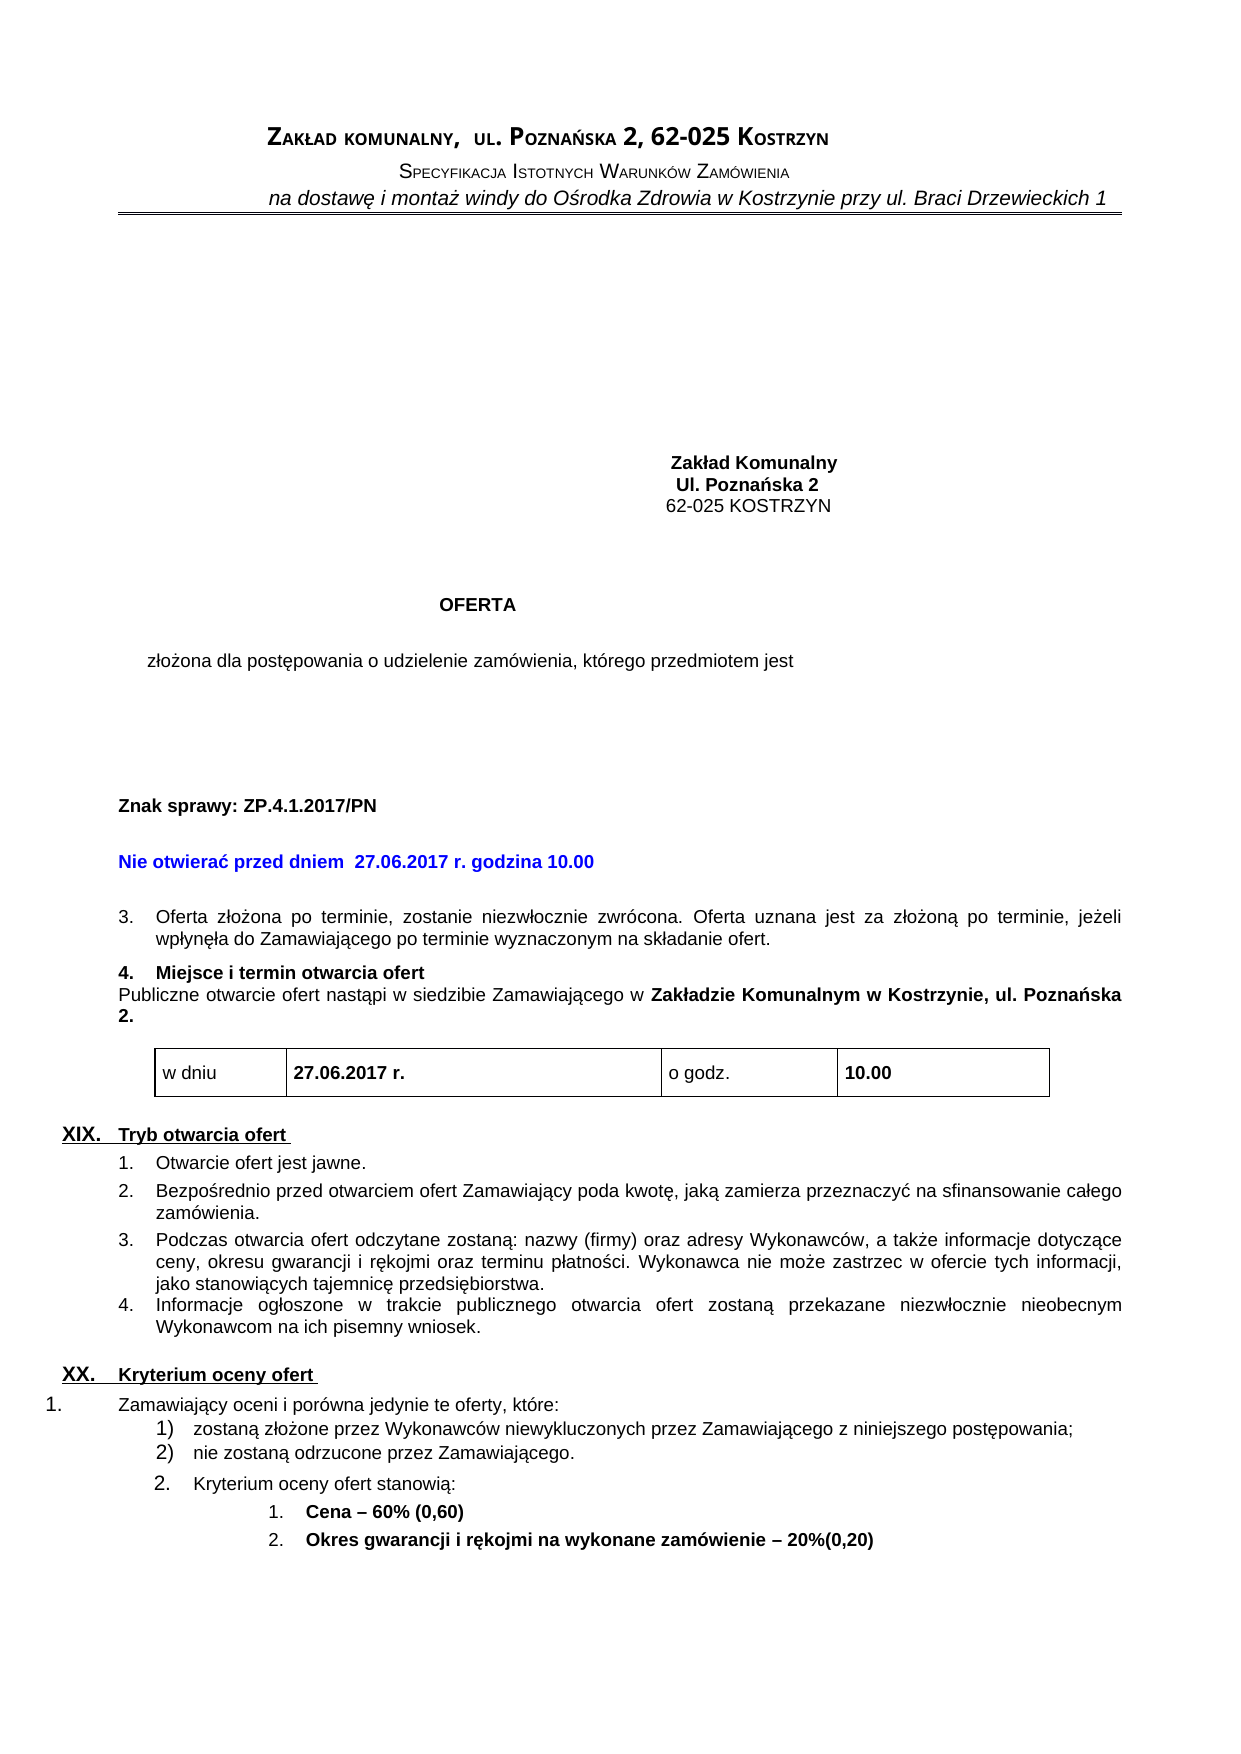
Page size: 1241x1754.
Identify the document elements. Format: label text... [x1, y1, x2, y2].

list Kryterium oceny ofert stanowią: [153, 1470, 1122, 1494]
table_header 10.00 [838, 1049, 1049, 1096]
table_header Nie otwierać przed dniem 27.06.2017 r. godzina 10.00 [107, 838, 1026, 872]
list zostaną złożone przez Wykonawców niewykluczonych przez Zamawiającego z niniejszego postępowania; [156, 1416, 1122, 1440]
table_header [107, 538, 388, 581]
list Cena – 60% (0,60) [268, 1501, 1122, 1522]
list Zamawiający oceni i porówna jedynie te oferty, które: [45, 1392, 1122, 1416]
table_header [107, 774, 1026, 795]
list nie zostaną odrzucone przez Zamawiającego. [156, 1440, 1122, 1464]
subtitle Kryterium oceny ofert [62, 1362, 1122, 1386]
table_header o godz. [662, 1049, 837, 1096]
table_header 27.06.2017 r. [287, 1049, 661, 1096]
text OFERTA [413, 594, 1122, 615]
list Okres gwarancji i rękojmi na wykonane zamówienie – 20%(0,20) [268, 1528, 1122, 1550]
text Znak sprawy: ZP.4.1.2017/PN [118, 795, 1122, 817]
table_header w dniu [156, 1049, 286, 1096]
list Informacje ogłoszone w trakcie publicznego otwarcia ofert zostaną przekazane niezwłocznie nieobecnym Wykonawcom na ich pisemny wniosek. [118, 1294, 1122, 1337]
list Podczas otwarcia ofert odczytane zostaną: nazwy (firmy) oraz adresy Wykonawców, a także informacje dotyczące ceny, okresu gwarancji i rękojmi oraz terminu płatności. Wykonawca nie może zastrzec w ofercie tych informacji, jako stanowiących tajemnicę przedsiębiorstwa. [118, 1229, 1122, 1294]
text złożona dla postępowania o udzielenie zamówienia, którego przedmiotem jest [142, 628, 1122, 671]
list Bezpośrednio przed otwarciem ofert Zamawiający poda kwotę, jaką zamierza przeznaczyć na sfinansowanie całego zamówienia. [118, 1180, 1122, 1223]
list Otwarcie ofert jest jawne. [118, 1152, 1122, 1174]
text Ul. Poznańska 2 [634, 473, 1122, 495]
list Oferta złożona po terminie, zostanie niezwłocznie zwrócona. Oferta uznana jest za złożoną po terminie, jeżeli wpłynęła do Zamawiającego po terminie wyznaczonym na składanie ofert. [118, 906, 1122, 949]
list Miejsce i termin otwarcia ofert [118, 962, 1122, 983]
text 62-025 KOSTRZYN [634, 495, 1122, 516]
text Publiczne otwarcie ofert nastąpi w siedzibie Zamawiającego w Zakładzie Komunalnym w Kostrzynie, ul. Poznańska 2. [118, 983, 1122, 1027]
subtitle Tryb otwarcia ofert [62, 1122, 1122, 1146]
text Zakład Komunalny [634, 452, 1122, 473]
